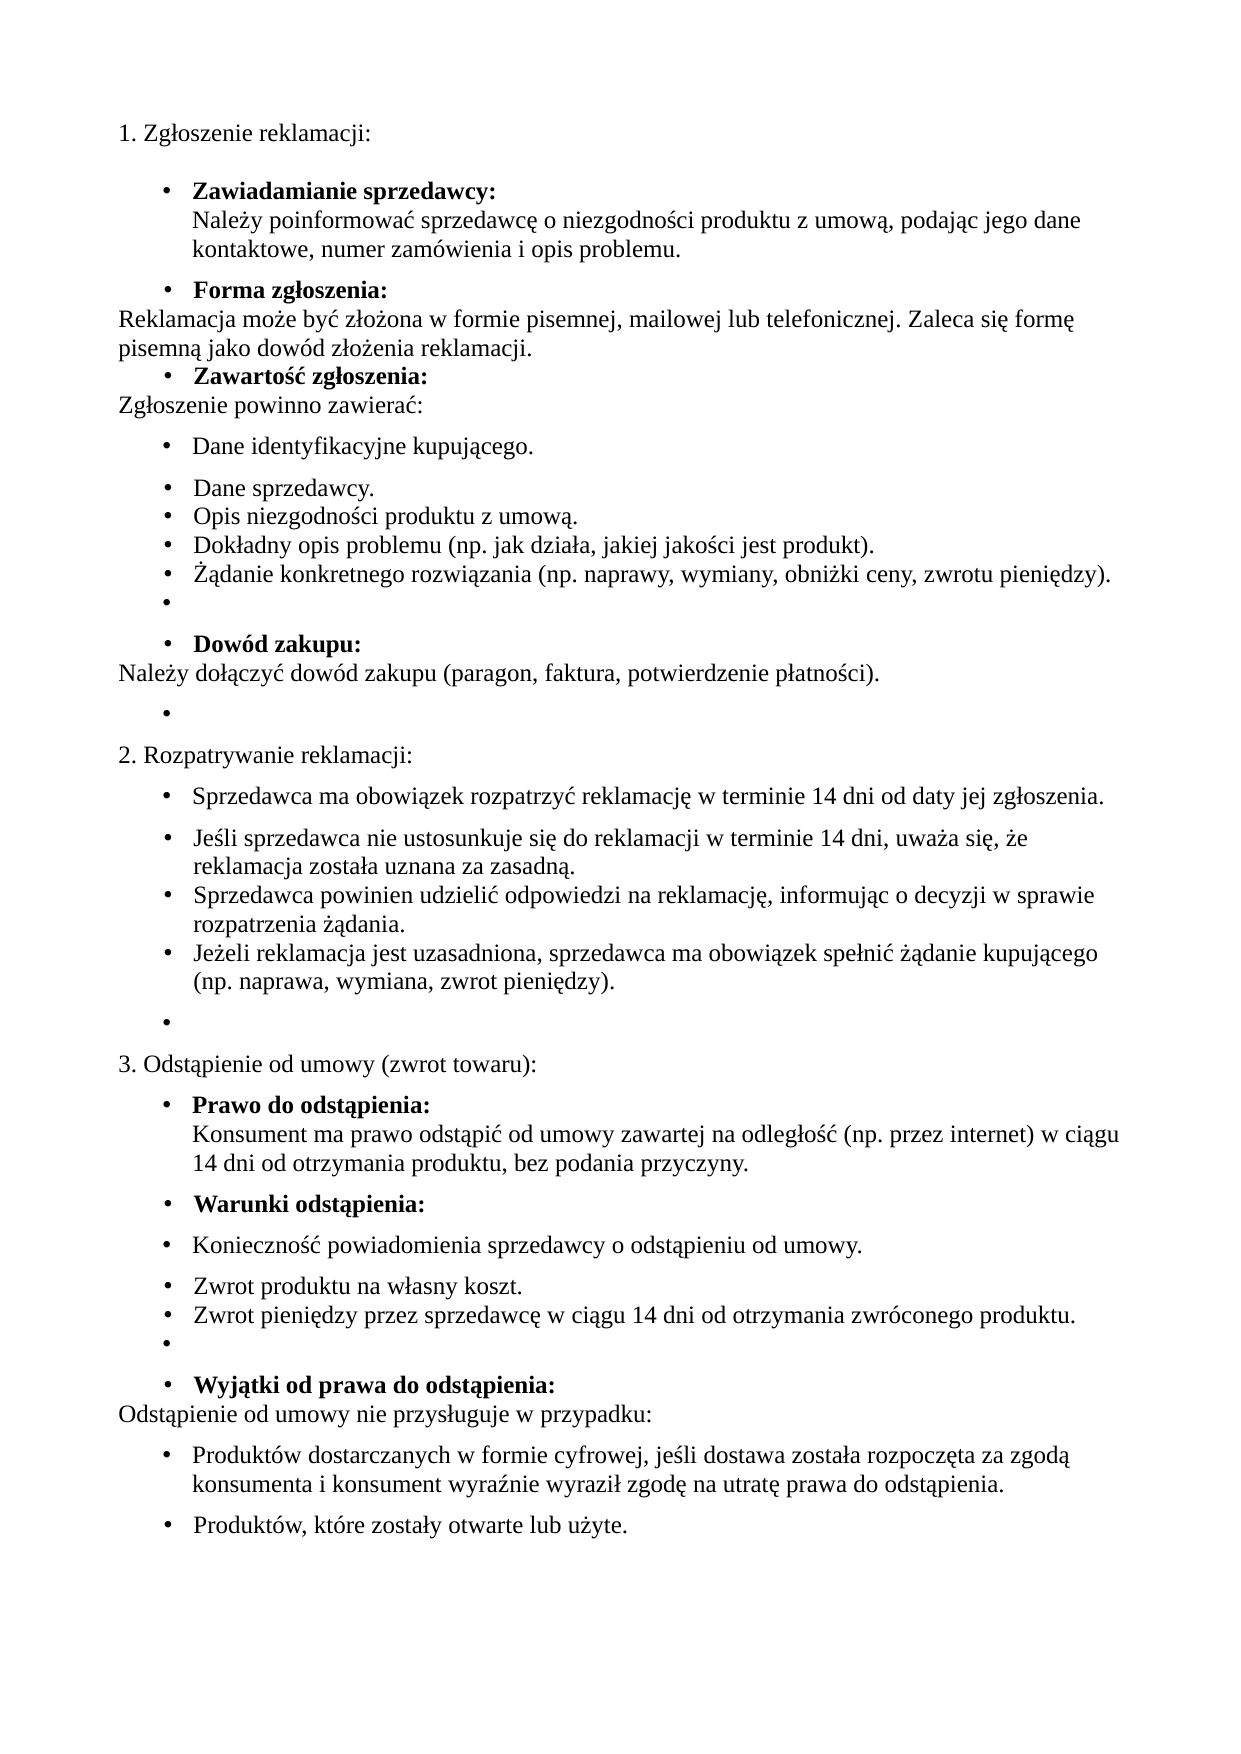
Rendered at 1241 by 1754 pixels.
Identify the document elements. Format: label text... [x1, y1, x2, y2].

list Konsument ma prawo odstąpić od umowy zawartej na odległość (np. przez internet) w ciągu 14 dni od otrzymania produktu, bez podania przyczyny. [162, 1119, 1122, 1176]
list Dokładny opis problemu (np. jak działa, jakiej jakości jest produkt). [164, 530, 1122, 559]
list Zwrot pieniędzy przez sprzedawcę w ciągu 14 dni od otrzymania zwróconego produktu. [164, 1300, 1122, 1329]
list Sprzedawca ma obowiązek rozpatrzyć reklamację w terminie 14 dni od daty jej zgłoszenia. [162, 781, 1122, 810]
list Żądanie konkretnego rozwiązania (np. naprawy, wymiany, obniżki ceny, zwrotu pieniędzy). [164, 559, 1122, 588]
text Odstąpienie od umowy nie przysługuje w przypadku: [118, 1399, 1122, 1428]
list Prawo do odstąpienia: [162, 1090, 1122, 1119]
list Zawartość zgłoszenia: [164, 361, 1122, 390]
list Jeśli sprzedawca nie ustosunkuje się do reklamacji w terminie 14 dni, uważa się, że reklamacja została uznana za zasadną. [164, 823, 1122, 880]
list Konieczność powiadomienia sprzedawcy o odstąpieniu od umowy. [162, 1230, 1122, 1259]
list Produktów dostarczanych w formie cyfrowej, jeśli dostawa została rozpoczęta za zgodą konsumenta i konsument wyraźnie wyraził zgodę na utratę prawa do odstąpienia. [162, 1440, 1122, 1498]
list Dowód zakupu: [164, 629, 1122, 658]
text 2. Rozpatrywanie reklamacji: [118, 740, 1122, 769]
text 1. Zgłoszenie reklamacji: [118, 118, 1122, 147]
list Zawiadamianie sprzedawcy: [162, 176, 1122, 205]
list Wyjątki od prawa do odstąpienia: [164, 1370, 1122, 1399]
text Reklamacja może być złożona w formie pisemnej, mailowej lub telefonicznej. Zaleca się formę pisemną jako dowód złożenia reklamacji. [118, 304, 1122, 361]
text 3. Odstąpienie od umowy (zwrot towaru): [118, 1049, 1122, 1078]
list Forma zgłoszenia: [164, 275, 1122, 304]
text Należy dołączyć dowód zakupu (paragon, faktura, potwierdzenie płatności). [118, 658, 1122, 686]
list Dane sprzedawcy. [164, 473, 1122, 501]
list Dane identyfikacyjne kupującego. [162, 431, 1122, 460]
list Jeżeli reklamacja jest uzasadniona, sprzedawca ma obowiązek spełnić żądanie kupującego (np. naprawa, wymiana, zwrot pieniędzy). [164, 938, 1122, 995]
list Produktów, które zostały otwarte lub użyte. [164, 1510, 1122, 1539]
list Sprzedawca powinien udzielić odpowiedzi na reklamację, informując o decyzji w sprawie rozpatrzenia żądania. [164, 880, 1122, 938]
list Warunki odstąpienia: [164, 1189, 1122, 1218]
list Zwrot produktu na własny koszt. [164, 1271, 1122, 1300]
text Zgłoszenie powinno zawierać: [118, 390, 1122, 419]
list Opis niezgodności produktu z umową. [164, 501, 1122, 530]
list Należy poinformować sprzedawcę o niezgodności produktu z umową, podając jego dane kontaktowe, numer zamówienia i opis problemu. [162, 205, 1122, 263]
